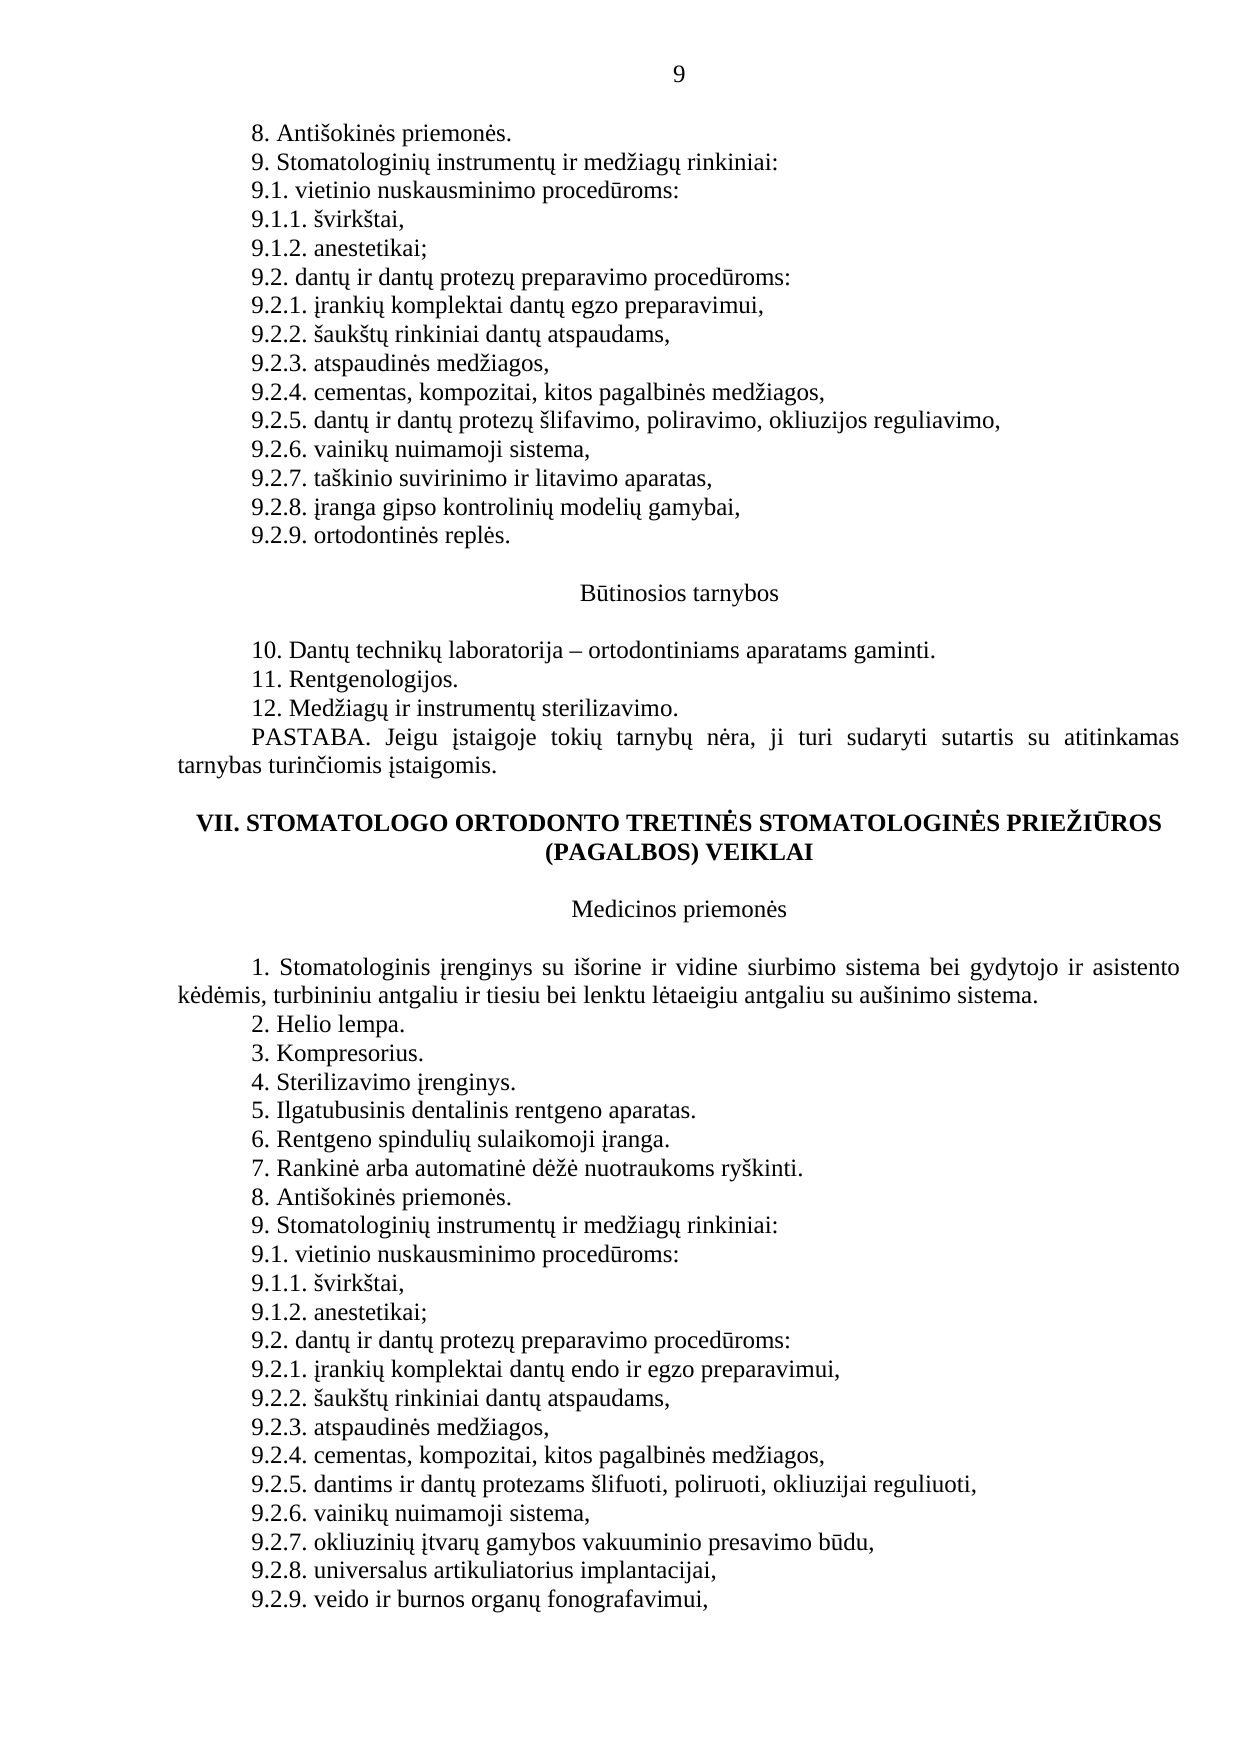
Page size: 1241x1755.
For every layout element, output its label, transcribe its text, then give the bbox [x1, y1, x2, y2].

text 7. Rankinė arba automatinė dėžė nuotraukoms ryškinti. [177, 1153, 1181, 1182]
text 9.2.9. veido ir burnos organų fonografavimui, [177, 1584, 1181, 1613]
text 9.2.9. ortodontinės replės. [177, 521, 1181, 549]
text 11. Rentgenologijos. [177, 664, 1181, 693]
text 9.1. vietinio nuskausminimo procedūroms: [177, 1239, 1181, 1268]
text 9.2.2. šaukštų rinkiniai dantų atspaudams, [177, 1383, 1181, 1412]
text 9.2.1. įrankių komplektai dantų egzo preparavimui, [177, 291, 1181, 319]
text 4. Sterilizavimo įrenginys. [177, 1067, 1181, 1096]
text Būtinosios tarnybos [177, 578, 1181, 607]
text 9.2.2. šaukštų rinkiniai dantų atspaudams, [177, 319, 1181, 348]
text (PAGALBOS) VEIKLAI [177, 837, 1181, 866]
text 9.2.3. atspaudinės medžiagos, [177, 348, 1181, 377]
text 9.2.4. cementas, kompozitai, kitos pagalbinės medžiagos, [177, 1441, 1181, 1469]
text PASTABA. Jeigu įstaigoje tokių tarnybų nėra, ji turi sudaryti sutartis su atitinkamas tarnybas turinčiomis įstaigomis. [177, 722, 1181, 779]
text 9.2.5. dantims ir dantų protezams šlifuoti, poliruoti, okliuzijai reguliuoti, [177, 1469, 1181, 1498]
text 9.1.2. anestetikai; [177, 233, 1181, 262]
text 9.2.7. okliuzinių įtvarų gamybos vakuuminio presavimo būdu, [177, 1527, 1181, 1556]
text VII. STOMATOLOGO ORTODONTO TRETINĖS STOMATOLOGINĖS PRIEŽIŪROS [177, 808, 1181, 837]
text 9. Stomatologinių instrumentų ir medžiagų rinkiniai: [177, 147, 1181, 176]
text 9.2.8. universalus artikuliatorius implantacijai, [177, 1556, 1181, 1584]
text 2. Helio lempa. [177, 1009, 1181, 1038]
text Medicinos priemonės [177, 894, 1181, 923]
text 8. Antišokinės priemonės. [177, 118, 1181, 147]
text 9.2.4. cementas, kompozitai, kitos pagalbinės medžiagos, [177, 377, 1181, 406]
text 10. Dantų technikų laboratorija – ortodontiniams aparatams gaminti. [177, 636, 1181, 664]
text 9.1.2. anestetikai; [177, 1297, 1181, 1326]
text 9.2. dantų ir dantų protezų preparavimo procedūroms: [177, 1326, 1181, 1354]
text 9.2.1. įrankių komplektai dantų endo ir egzo preparavimui, [177, 1354, 1181, 1383]
text 3. Kompresorius. [177, 1038, 1181, 1067]
text 9.1.1. švirkštai, [177, 1268, 1181, 1297]
text 9.2.8. įranga gipso kontrolinių modelių gamybai, [177, 492, 1181, 521]
text 9.1. vietinio nuskausminimo procedūroms: [177, 176, 1181, 204]
text 5. Ilgatubusinis dentalinis rentgeno aparatas. [177, 1096, 1181, 1124]
text 9.2. dantų ir dantų protezų preparavimo procedūroms: [177, 262, 1181, 291]
text 9.2.5. dantų ir dantų protezų šlifavimo, poliravimo, okliuzijos reguliavimo, [177, 406, 1181, 434]
text 12. Medžiagų ir instrumentų sterilizavimo. [177, 693, 1181, 722]
text 6. Rentgeno spindulių sulaikomoji įranga. [177, 1124, 1181, 1153]
text 9. Stomatologinių instrumentų ir medžiagų rinkiniai: [177, 1211, 1181, 1239]
text 9.2.7. taškinio suvirinimo ir litavimo aparatas, [177, 463, 1181, 492]
text 9.2.6. vainikų nuimamoji sistema, [177, 1498, 1181, 1527]
text 9.2.3. atspaudinės medžiagos, [177, 1412, 1181, 1441]
text 8. Antišokinės priemonės. [177, 1182, 1181, 1211]
text 9.1.1. švirkštai, [177, 204, 1181, 233]
text 9.2.6. vainikų nuimamoji sistema, [177, 434, 1181, 463]
text 1. Stomatologinis įrenginys su išorine ir vidine siurbimo sistema bei gydytojo ir asistento kėdėmis, turbininiu antgaliu ir tiesiu bei lenktu lėtaeigiu antgaliu su aušinimo sistema. [177, 952, 1181, 1009]
